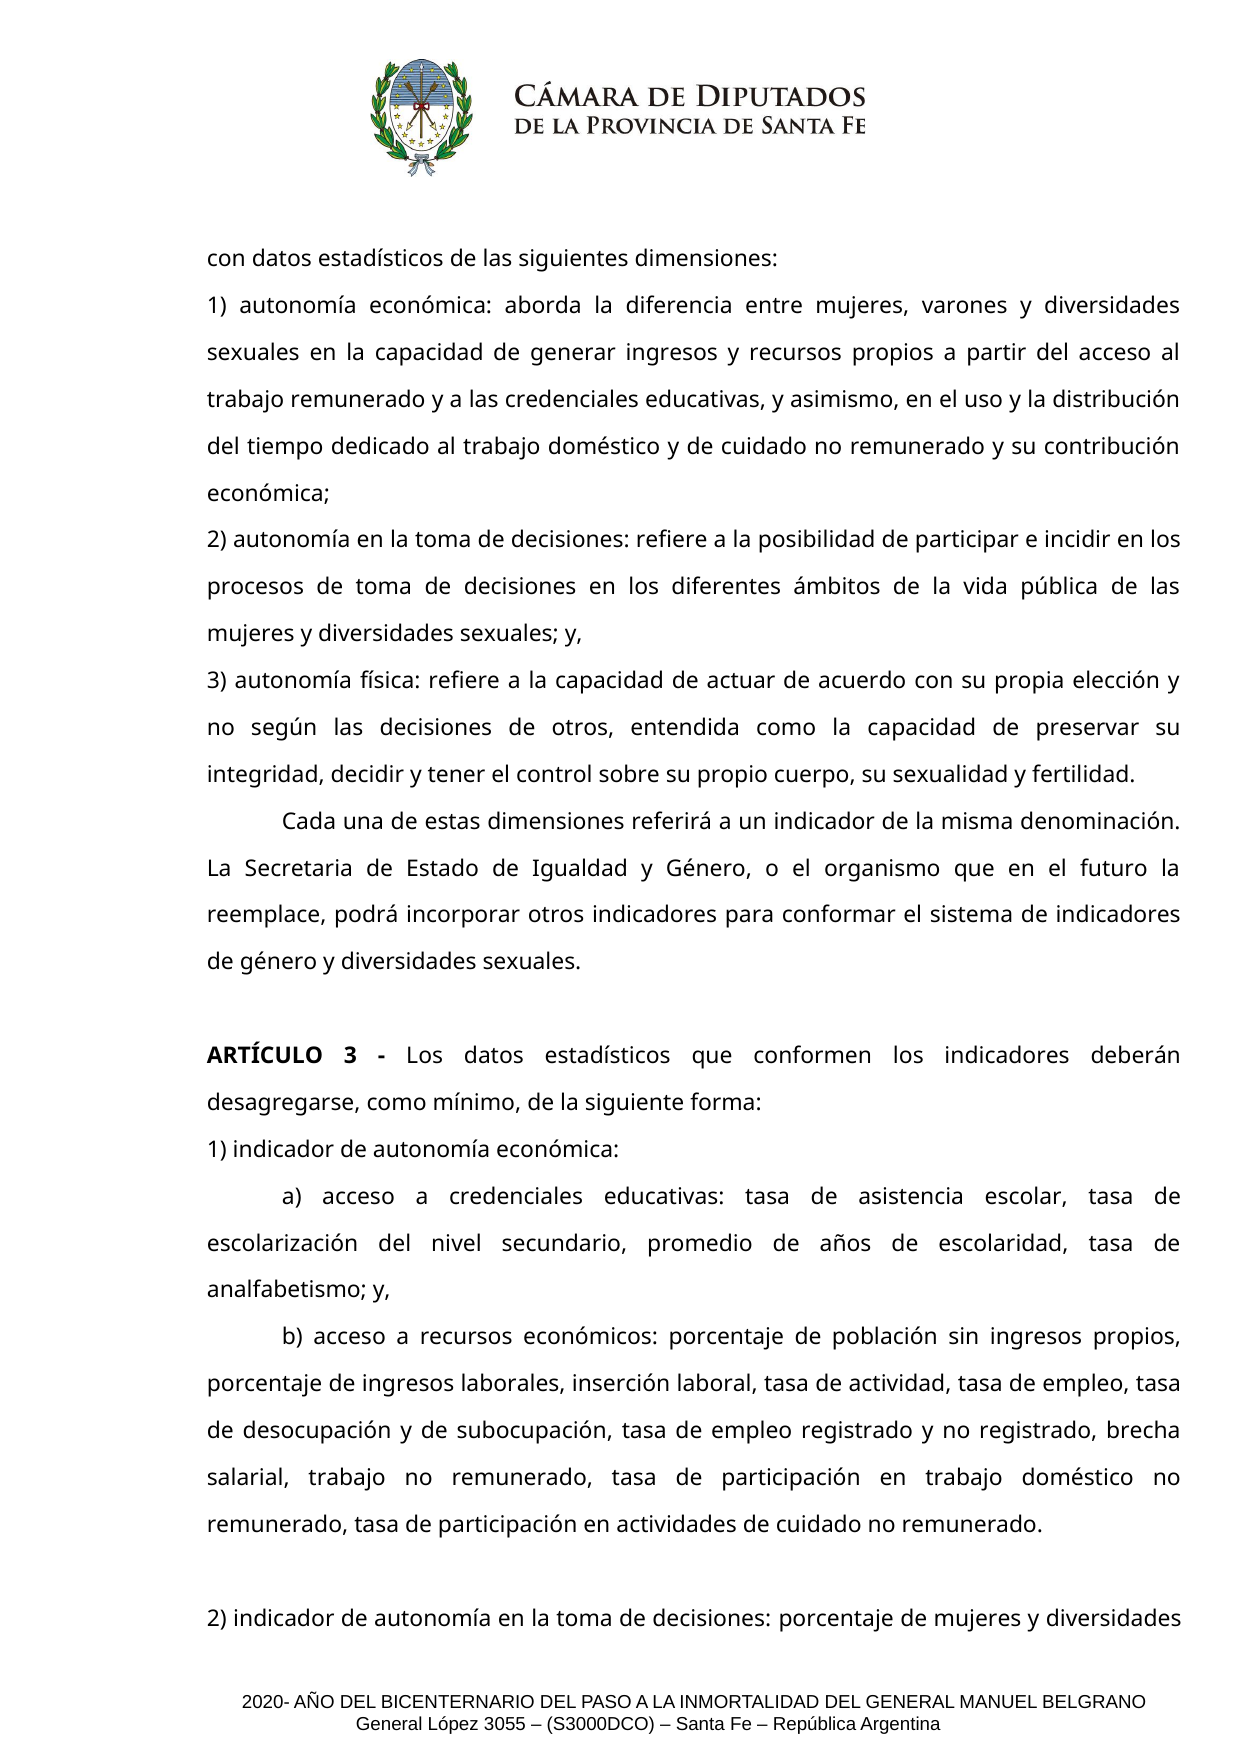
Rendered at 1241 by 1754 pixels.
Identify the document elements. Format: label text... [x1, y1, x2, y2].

picture [370, 59, 866, 181]
text con datos estadísticos de las siguientes dimensiones: [207, 242, 1182, 273]
text 1) indicador de autonomía económica: [207, 1133, 1182, 1164]
text Cada una de estas dimensiones referirá a un indicador de la misma denominación. La Secretaria de Estado de Igualdad y Género, o el organismo que en el futuro la reemplace, podrá incorporar otros indicadores para conformar el sistema de indicadores de género y diversidades sexuales. [207, 805, 1182, 977]
text b) acceso a recursos económicos: porcentaje de población sin ingresos propios, porcentaje de ingresos laborales, inserción laboral, tasa de actividad, tasa de empleo, tasa de desocupación y de subocupación, tasa de empleo registrado y no registrado, brecha salarial, trabajo no remunerado, tasa de participación en trabajo doméstico no remunerado, tasa de participación en actividades de cuidado no remunerado. [207, 1320, 1182, 1539]
text a) acceso a credenciales educativas: tasa de asistencia escolar, tasa de escolarización del nivel secundario, promedio de años de escolaridad, tasa de analfabetismo; y, [207, 1180, 1182, 1305]
text 2) indicador de autonomía en la toma de decisiones: porcentaje de mujeres y diversidades [207, 1602, 1182, 1633]
text 1) autonomía económica: aborda la diferencia entre mujeres, varones y diversidades sexuales en la capacidad de generar ingresos y recursos propios a partir del acceso al trabajo remunerado y a las credenciales educativas, y asimismo, en el uso y la distribución del tiempo dedicado al trabajo doméstico y de cuidado no remunerado y su contribución económica; [207, 289, 1182, 508]
text 3) autonomía física: refiere a la capacidad de actuar de acuerdo con su propia elección y no según las decisiones de otros, entendida como la capacidad de preservar su integridad, decidir y tener el control sobre su propio cuerpo, su sexualidad y fertilidad. [207, 664, 1182, 789]
text 2) autonomía en la toma de decisiones: refiere a la posibilidad de participar e incidir en los procesos de toma de decisiones en los diferentes ámbitos de la vida pública de las mujeres y diversidades sexuales; y, [207, 523, 1182, 648]
text ARTÍCULO 3 - Los datos estadísticos que conformen los indicadores deberán desagregarse, como mínimo, de la siguiente forma: [207, 1039, 1182, 1117]
